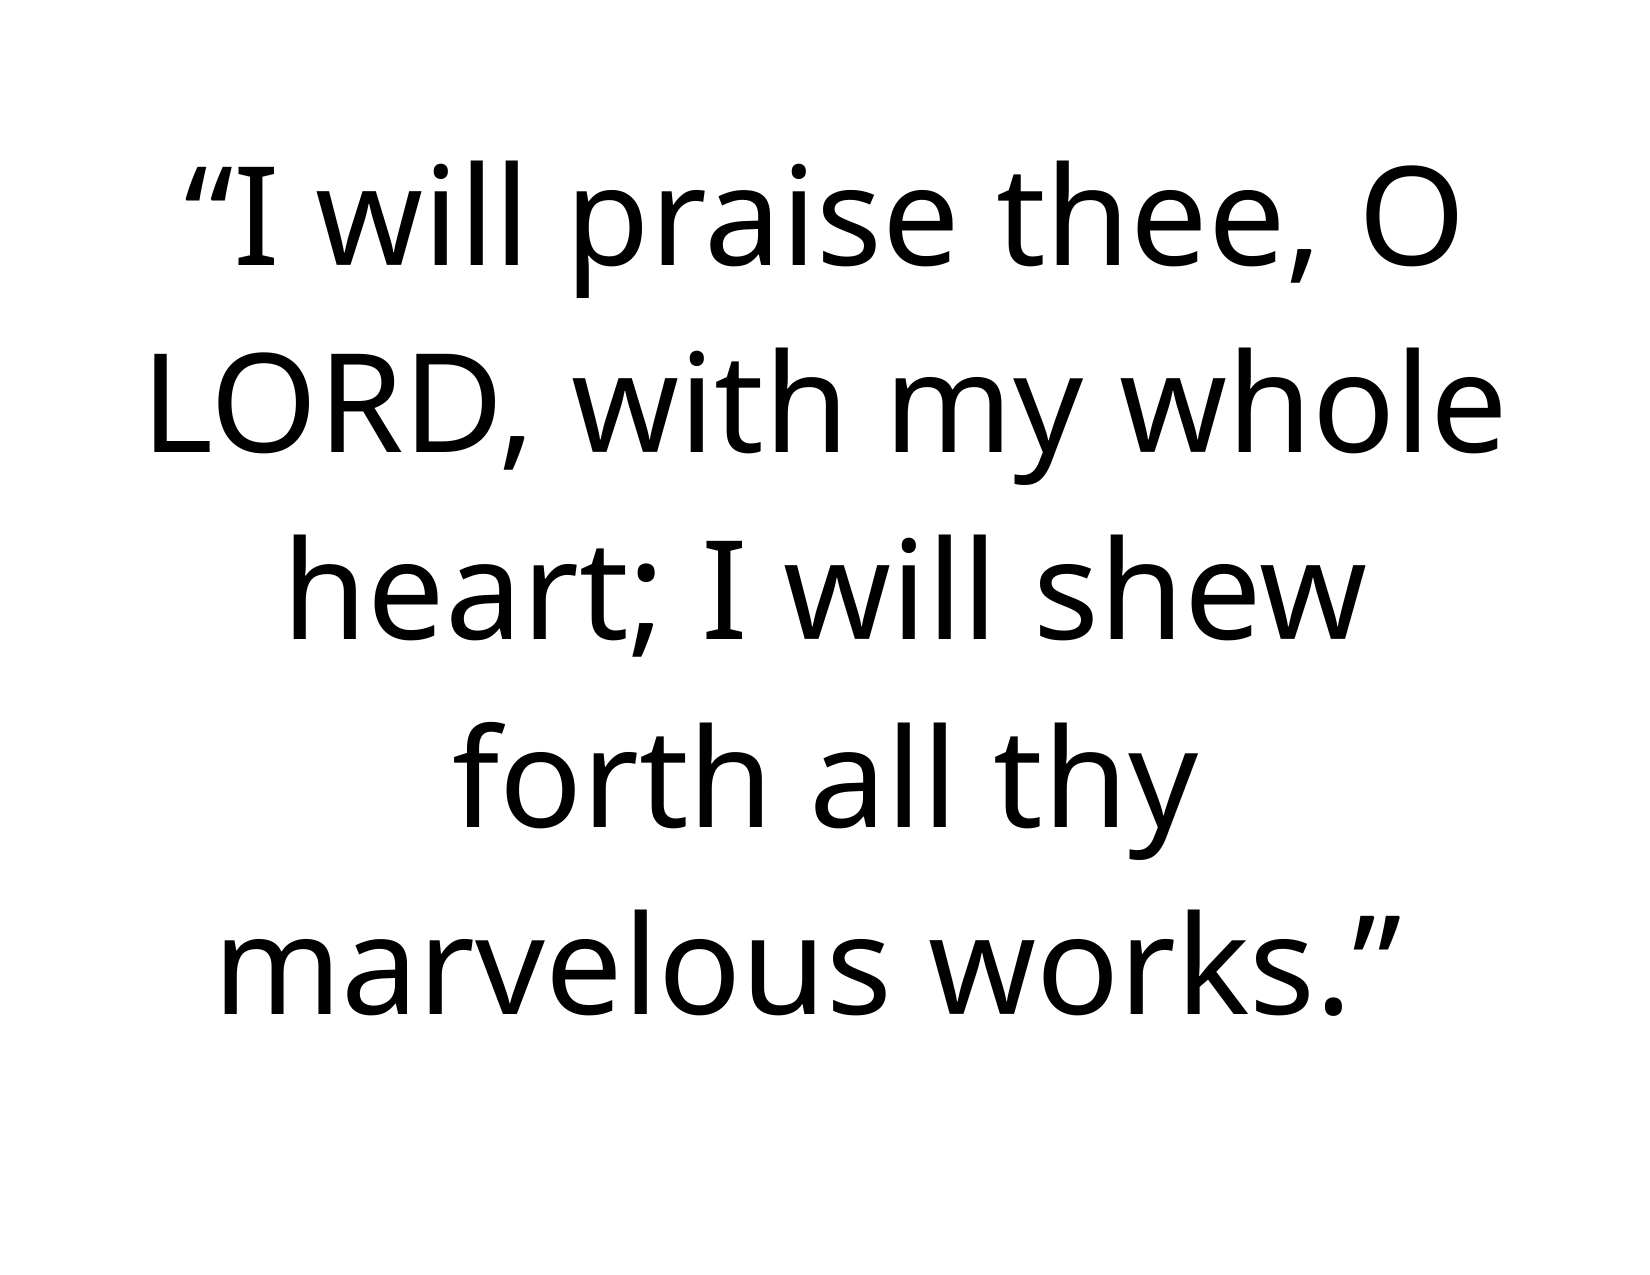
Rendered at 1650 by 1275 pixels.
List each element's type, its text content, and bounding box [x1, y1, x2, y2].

text “I will praise thee, O LORD, with my whole heart; I will shew forth all thy marvelous works.” [118, 118, 1532, 1054]
